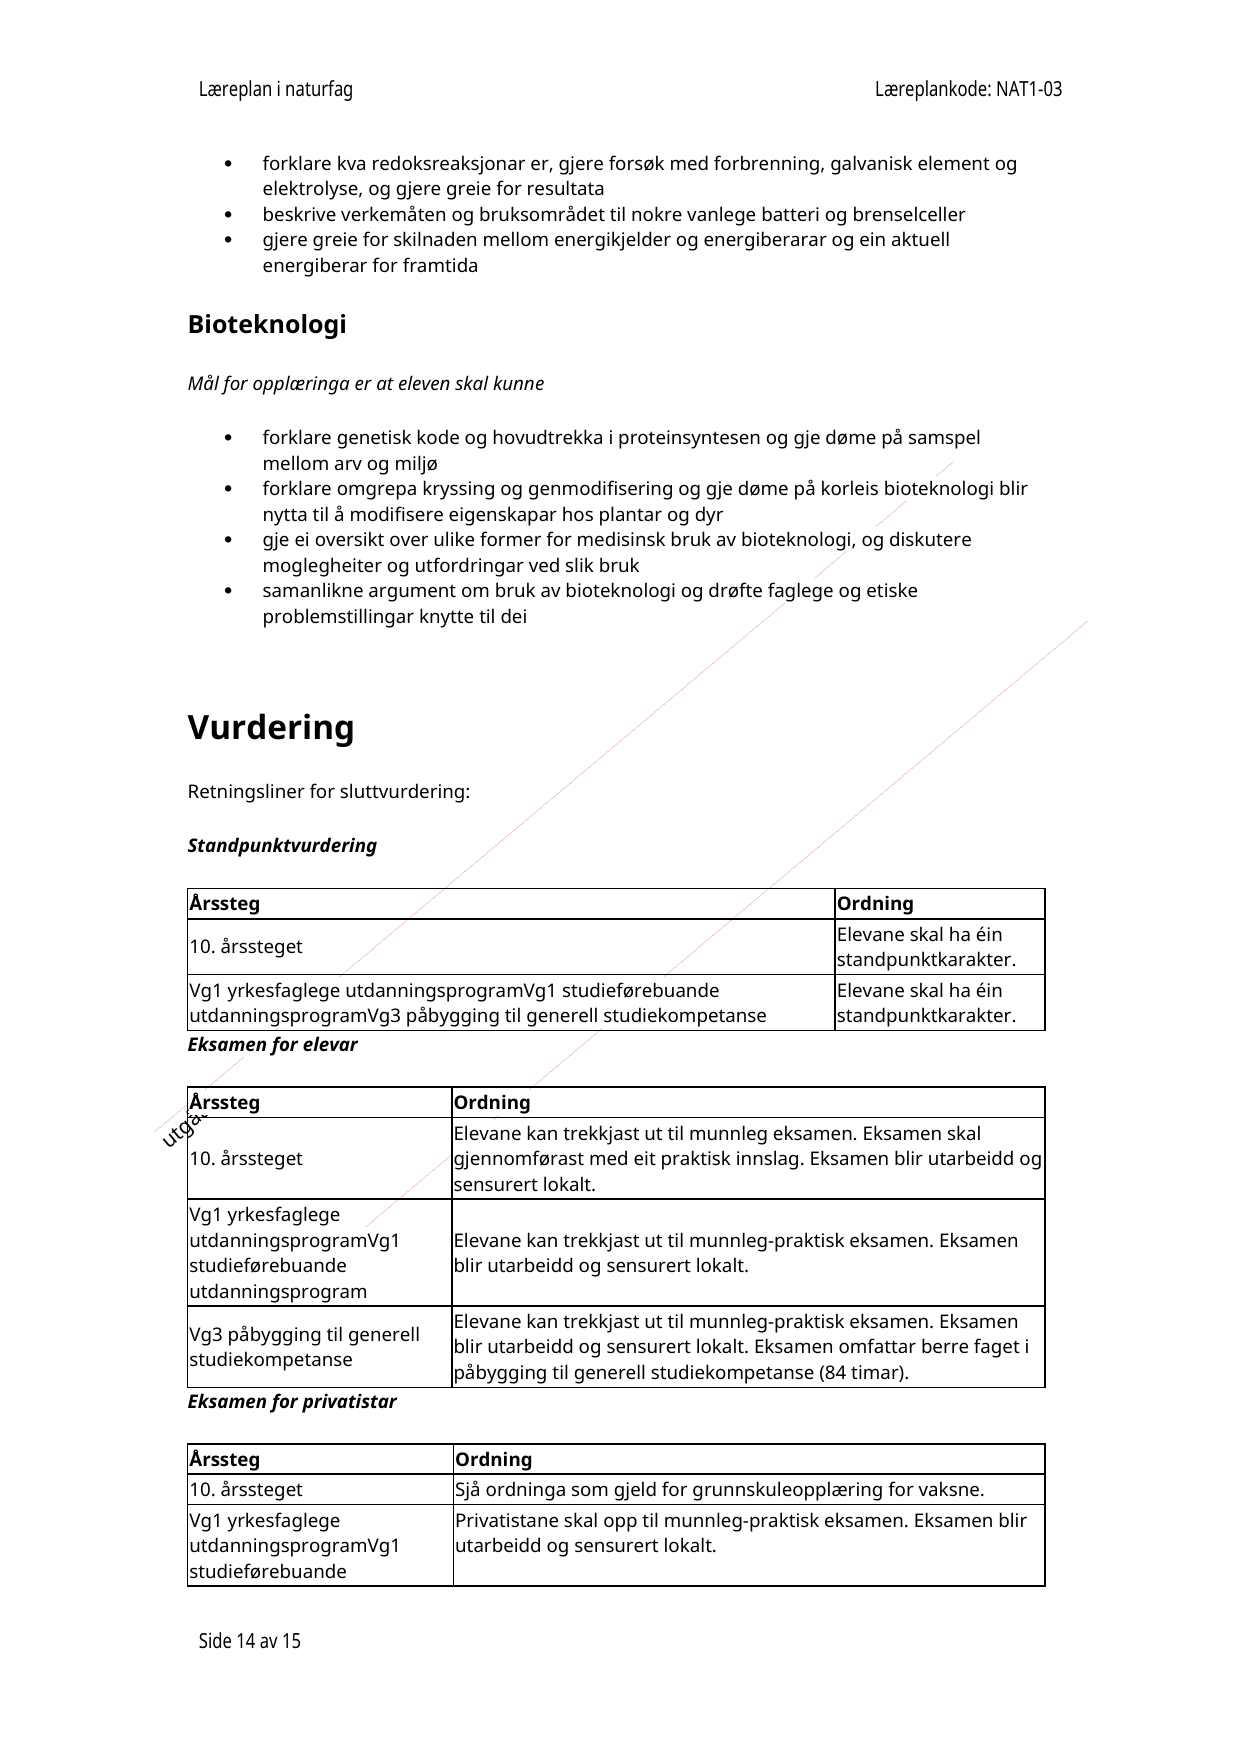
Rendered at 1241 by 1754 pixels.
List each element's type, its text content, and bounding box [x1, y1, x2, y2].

subtitle Vurdering [364, 658, 717, 749]
text Standpunktvurdering [379, 833, 509, 858]
text Standpunktvurdering [482, 833, 833, 858]
text Retningsliner for sluttvurdering: [471, 778, 574, 803]
text Standpunktvurdering [807, 833, 1053, 858]
list gje ei oversikt over ulike former for medisinsk bruk av bioteknologi, og diskutere moglegheiter og utfordringar ved slik bruk [816, 527, 1053, 578]
text Mål for opplæringa er at eleven skal kunne [551, 370, 1053, 396]
list forklare omgrepa kryssing og genmodifisering og gje døme på korleis bioteknologi blir nytta til å modifisere eigenskapar hos plantar og dyr [877, 476, 1053, 527]
table_cell Vg3 påbygging til generell studiekompetanse [188, 1307, 451, 1386]
list gje ei oversikt over ulike former for medisinsk bruk av bioteknologi, og diskutere moglegheiter og utfordringar ved slik bruk [640, 552, 844, 578]
list samanlikne argument om bruk av bioteknologi og drøfte faglege og etiske problemstillingar knytte til dei [527, 603, 783, 629]
subtitle Vurdering [936, 658, 1053, 749]
table_cell 10. årssteget [188, 1118, 451, 1198]
text Eksamen for elevar [569, 1031, 1053, 1057]
text Eksamen for privatistar [399, 1388, 1053, 1414]
list forklare omgrepa kryssing og genmodifisering og gje døme på korleis bioteknologi blir nytta til å modifisere eigenskapar hos plantar og dyr [724, 501, 904, 527]
table_cell Elevane kan trekkjast ut til munnleg-praktisk eksamen. Eksamen blir utarbeidd og sensurert lokalt. [453, 1200, 1044, 1305]
text Retningsliner for sluttvurdering: [548, 778, 899, 803]
list forklare genetisk kode og hovudtrekka i proteinsyntesen og gje døme på samspel mellom arv og miljø [438, 425, 1053, 476]
table_cell [344, 959, 683, 974]
table_cell Privatistane skal opp til munnleg-praktisk eksamen. Eksamen blir utarbeidd og sensurert lokalt. [454, 1505, 1044, 1585]
list forklare kva redoksreaksjonar er, gjere forsøk med forbrenning, galvanisk element og elektrolyse, og gjere greie for resultata [605, 150, 1053, 201]
table_cell [392, 920, 729, 934]
list gjere greie for skilnaden mellom energikjelder og energiberarar og ein aktuell energiberar for framtida [479, 227, 1053, 278]
subtitle Bioteknologi [347, 307, 1053, 341]
list samanlikne argument om bruk av bioteknologi og drøfte faglege og etiske problemstillingar knytte til dei [755, 578, 1053, 629]
text Eksamen for elevar [360, 1031, 597, 1057]
subtitle Vurdering [612, 658, 1042, 749]
table_cell [668, 920, 834, 974]
text Retningsliner for sluttvurdering: [872, 778, 1053, 803]
table_cell 10. årssteget [188, 920, 405, 974]
list beskrive verkemåten og bruksområdet til nokre vanlege batteri og brenselceller [966, 201, 1053, 227]
